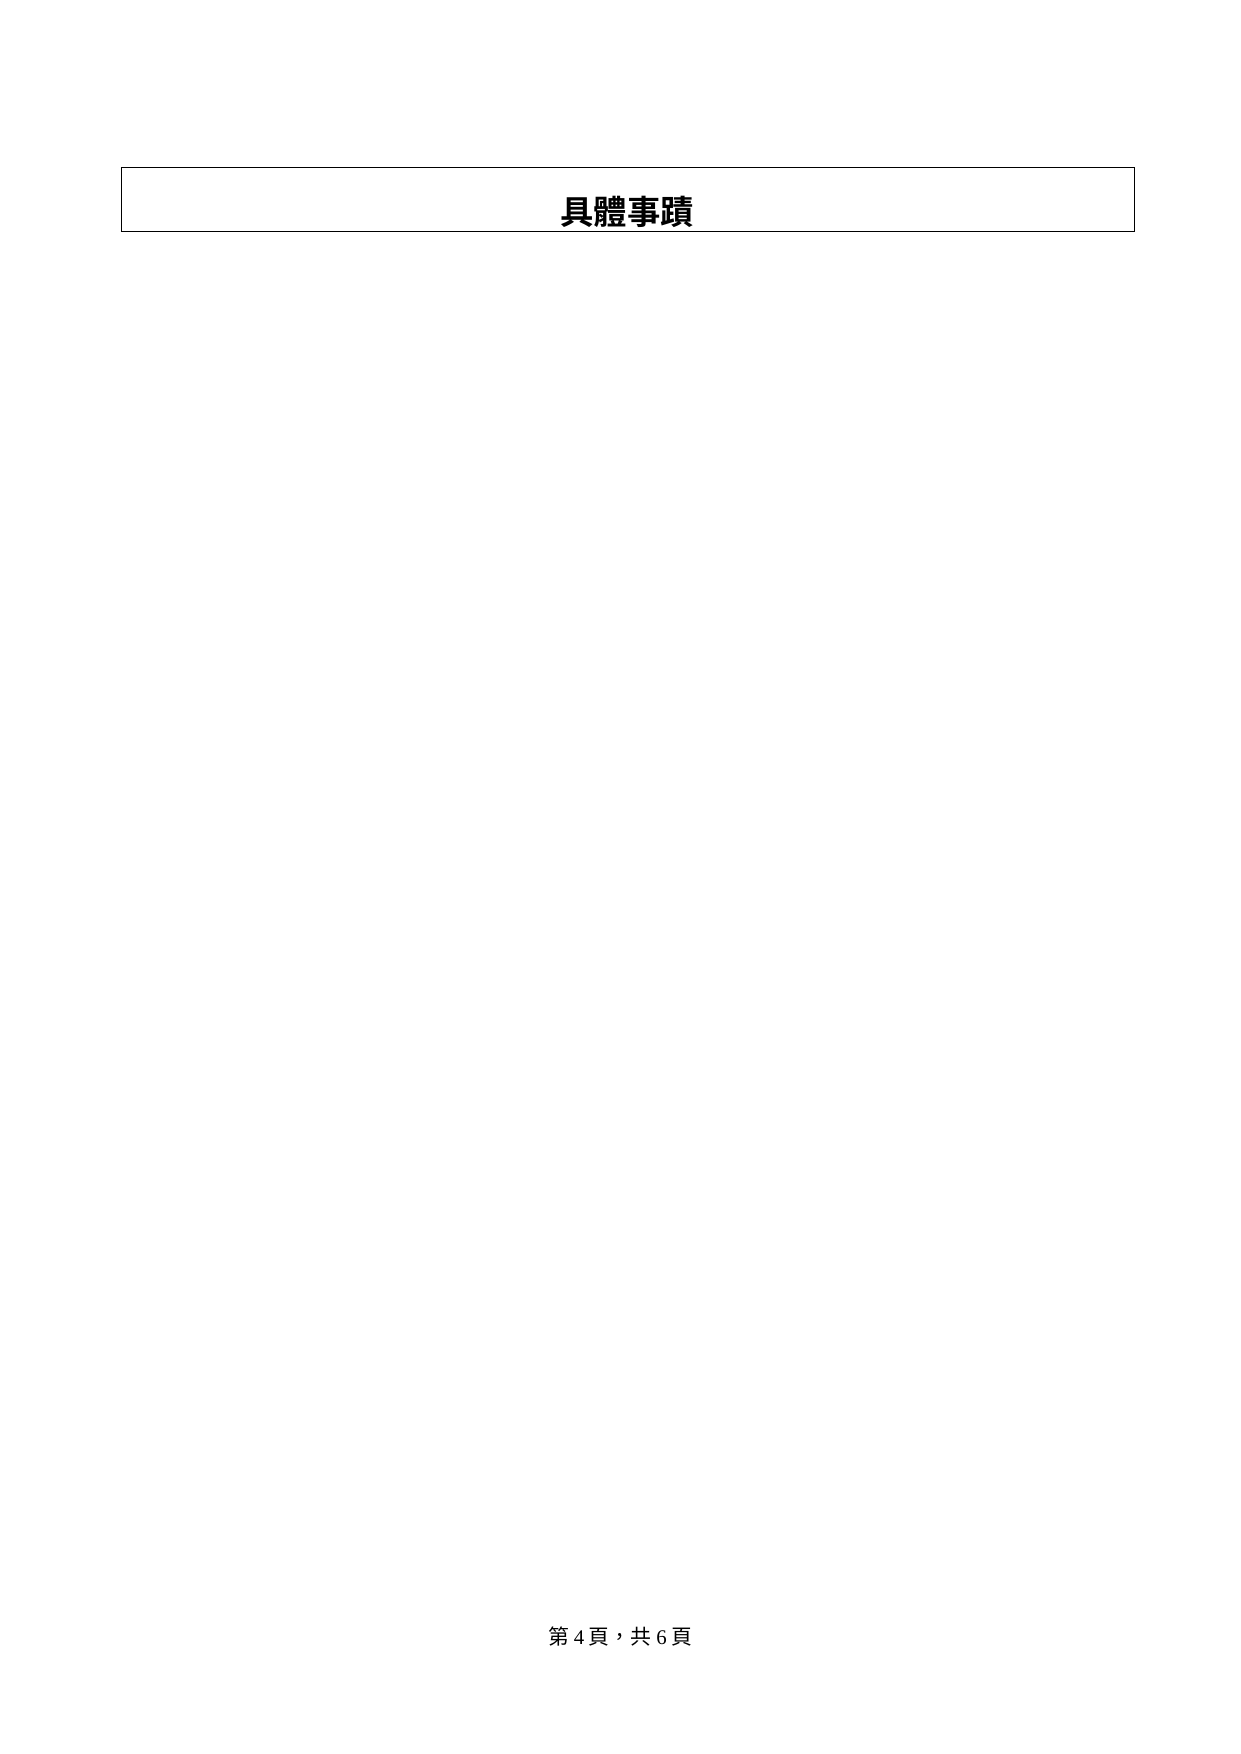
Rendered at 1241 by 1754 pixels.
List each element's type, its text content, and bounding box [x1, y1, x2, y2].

table_header 具體事蹟 [122, 168, 1134, 231]
